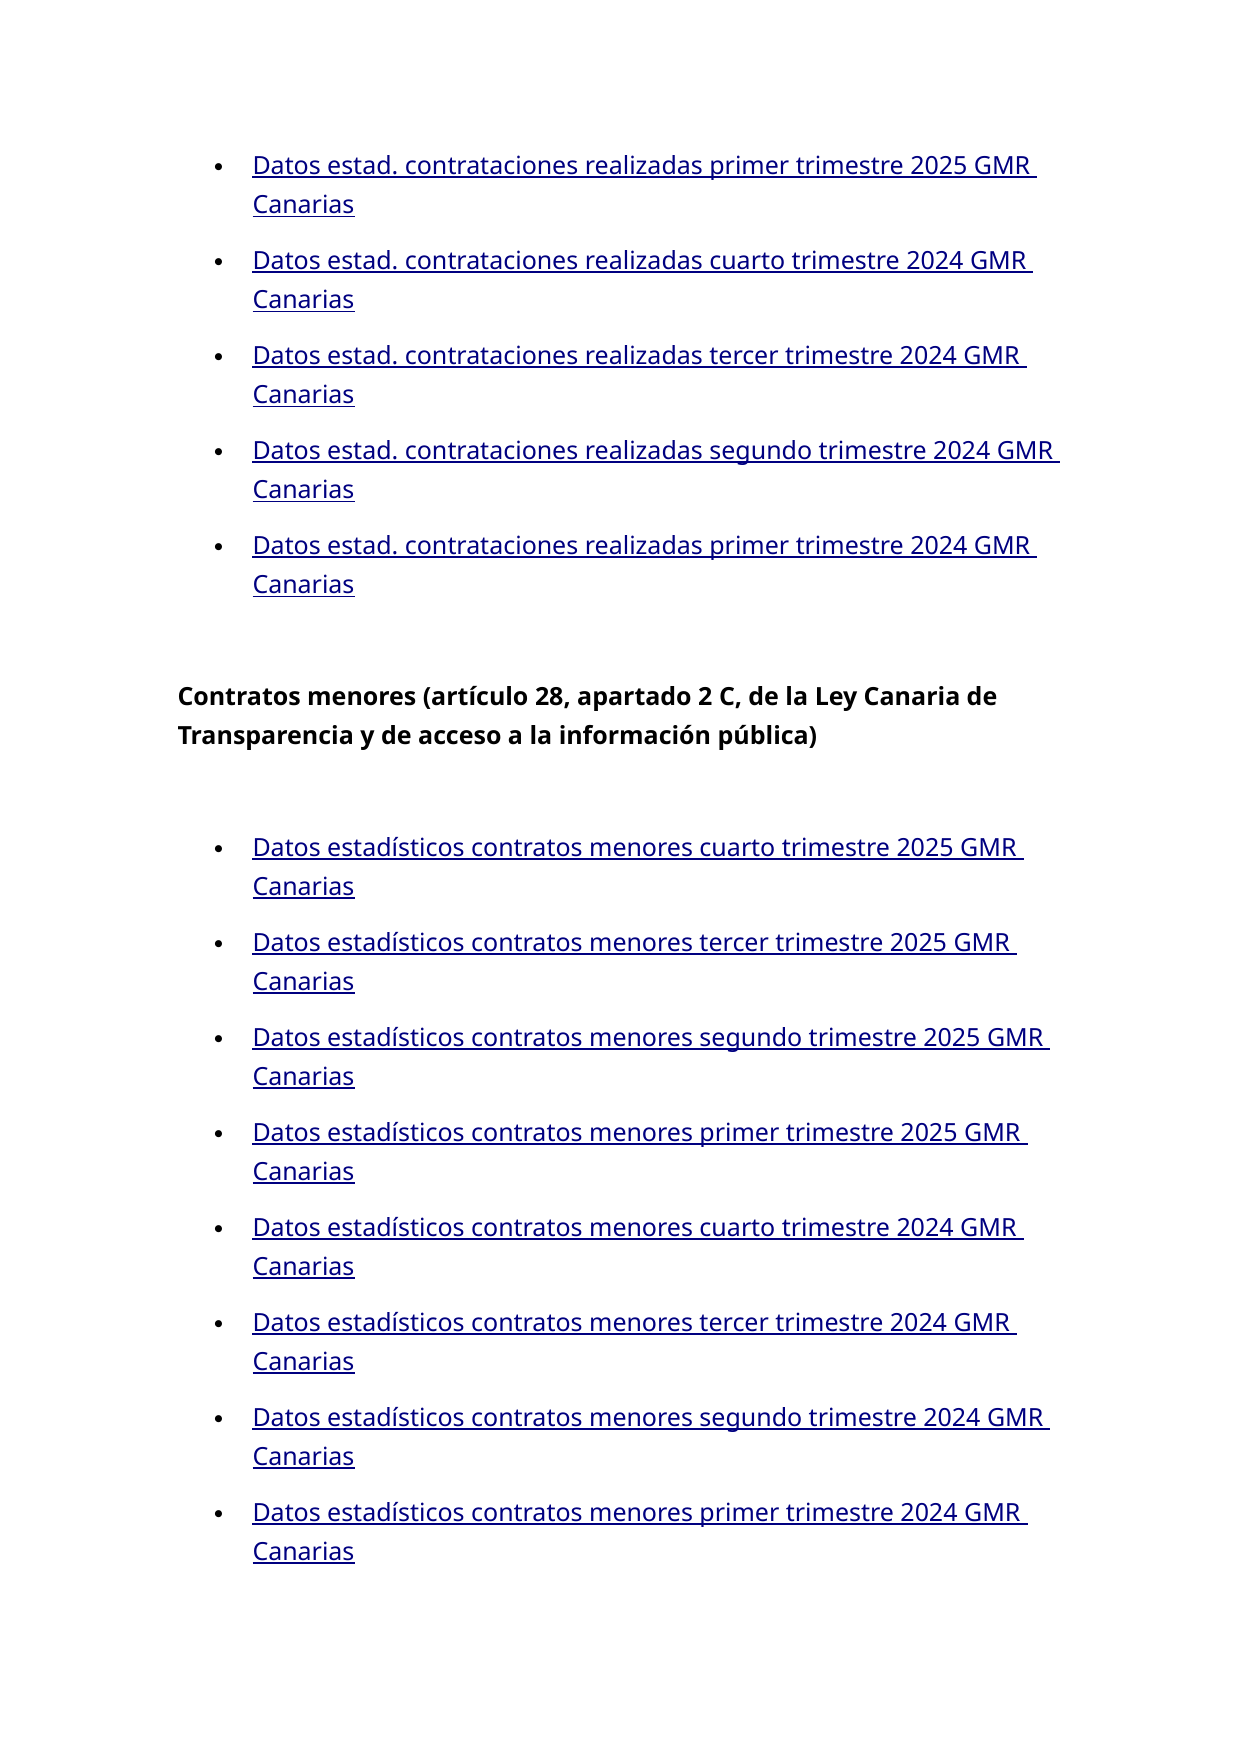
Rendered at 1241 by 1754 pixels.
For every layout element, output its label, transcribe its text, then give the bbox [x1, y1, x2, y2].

list Datos estadísticos contratos menores cuarto trimestre 2024 GMR Canarias [215, 1209, 1063, 1282]
list Datos estadísticos contratos menores tercer trimestre 2024 GMR Canarias [215, 1304, 1063, 1377]
list Datos estad. contrataciones realizadas primer trimestre 2024 GMR Canarias [215, 528, 1063, 601]
list Datos estad. contrataciones realizadas tercer trimestre 2024 GMR Canarias [215, 338, 1063, 411]
list Datos estad. contrataciones realizadas cuarto trimestre 2024 GMR Canarias [215, 243, 1063, 316]
list Datos estadísticos contratos menores tercer trimestre 2025 GMR Canarias [215, 924, 1063, 997]
text Contratos menores (artículo 28, apartado 2 C, de la Ley Canaria de Transparencia y de acceso a la información pública) [177, 678, 1063, 752]
list Datos estad. contrataciones realizadas segundo trimestre 2024 GMR Canarias [215, 433, 1063, 506]
list Datos estadísticos contratos menores primer trimestre 2024 GMR Canarias [215, 1494, 1063, 1567]
list Datos estadísticos contratos menores cuarto trimestre 2025 GMR Canarias [215, 829, 1063, 902]
list Datos estadísticos contratos menores segundo trimestre 2024 GMR Canarias [215, 1399, 1063, 1472]
list Datos estadísticos contratos menores segundo trimestre 2025 GMR Canarias [215, 1019, 1063, 1092]
list Datos estad. contrataciones realizadas primer trimestre 2025 GMR Canarias [215, 148, 1063, 221]
list Datos estadísticos contratos menores primer trimestre 2025 GMR Canarias [215, 1114, 1063, 1187]
